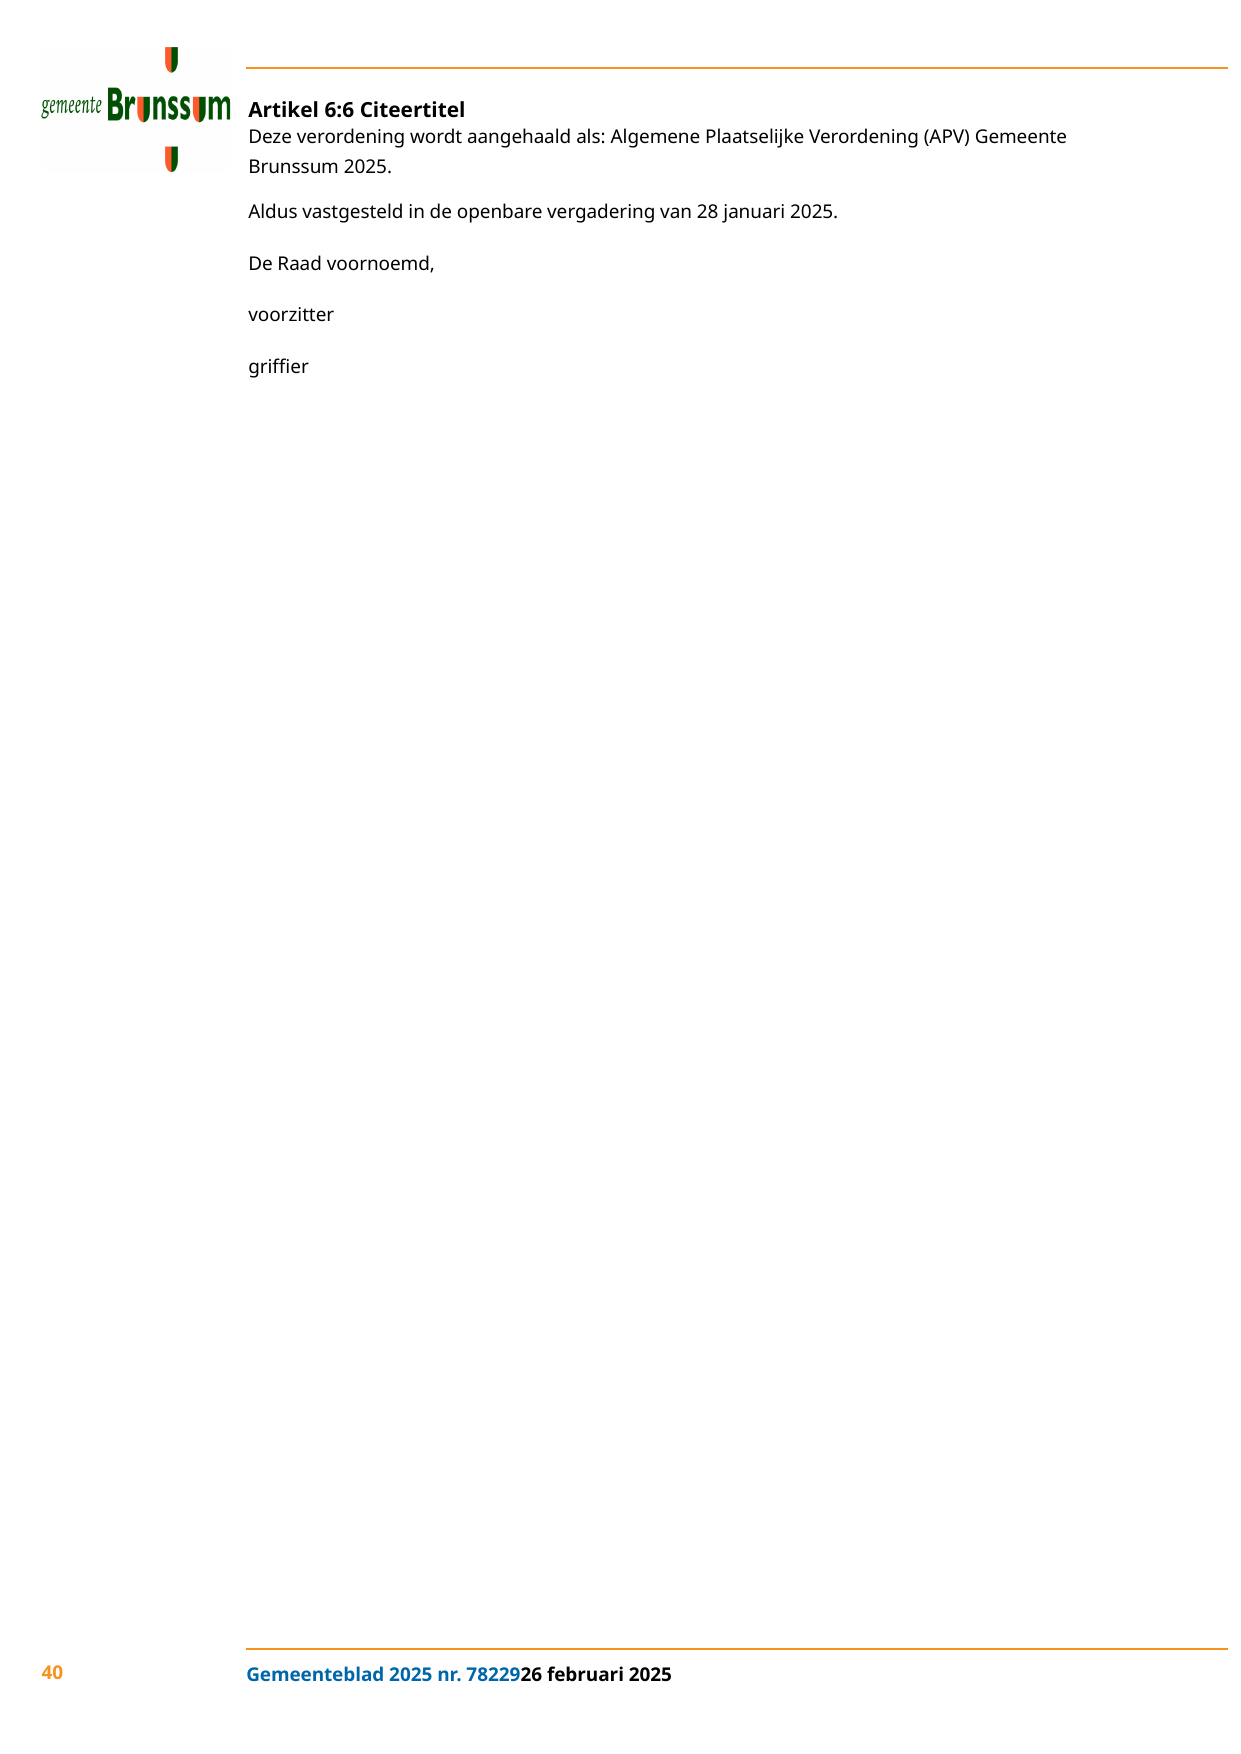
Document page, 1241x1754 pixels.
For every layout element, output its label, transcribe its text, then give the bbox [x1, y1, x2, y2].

text voorzitter [248, 301, 1152, 327]
text Deze verordening wordt aangehaald als: Algemene Plaatselijke Verordening (APV) Gemeente Brunssum 2025. [248, 123, 1152, 178]
text Aldus vastgesteld in de openbare vergadering van 28 januari 2025. [248, 198, 1152, 224]
text griffier [248, 353, 1152, 378]
picture [41, 47, 231, 172]
text De Raad voornoemd, [248, 250, 1152, 276]
text Artikel 6:6 Citeertitel [248, 95, 1152, 123]
